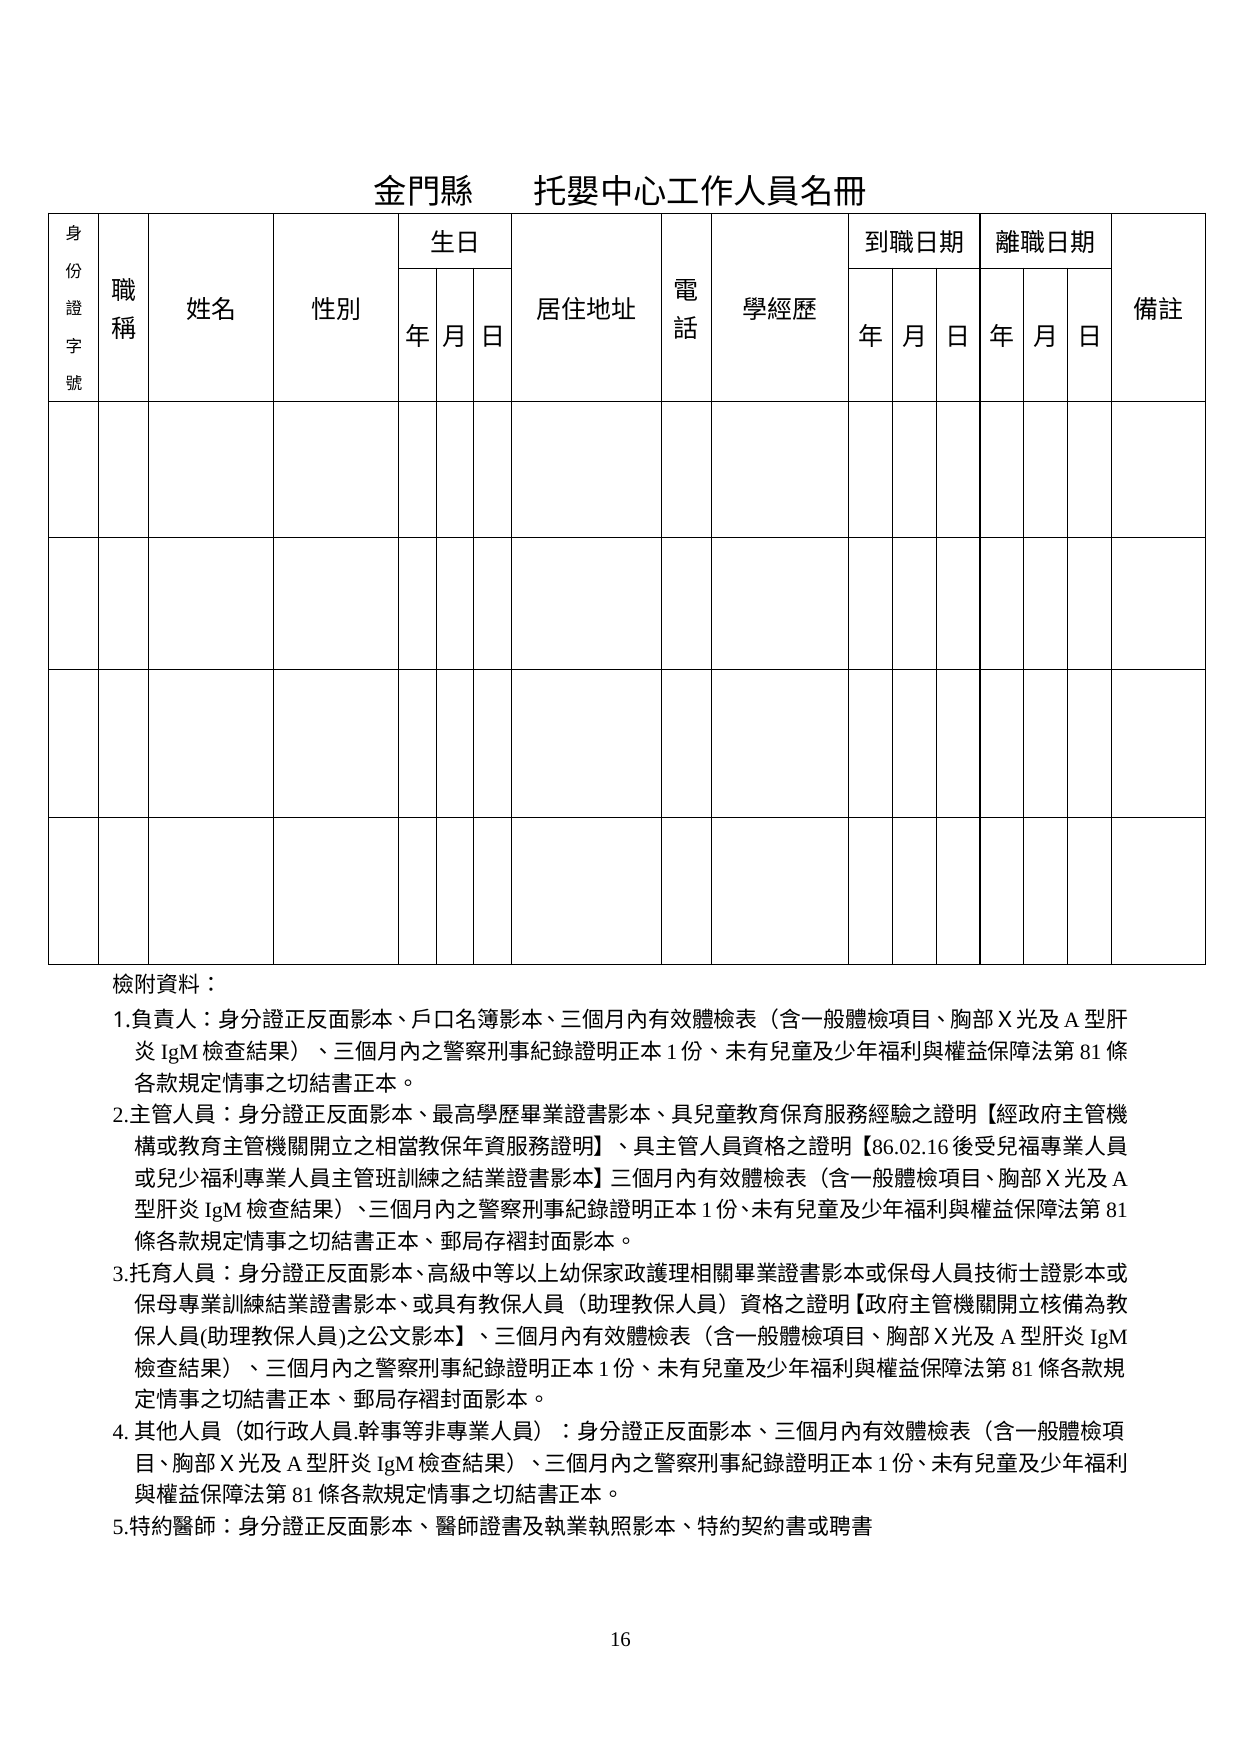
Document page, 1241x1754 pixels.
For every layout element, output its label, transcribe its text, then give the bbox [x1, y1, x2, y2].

table_cell [399, 538, 436, 669]
table_cell [981, 538, 1023, 669]
table_cell [893, 670, 936, 817]
table_cell [274, 538, 398, 669]
table_cell [274, 402, 398, 537]
table_cell [893, 818, 936, 963]
table_cell [1024, 538, 1067, 669]
table_cell [99, 670, 148, 817]
table_cell 日 [1068, 269, 1111, 401]
table_header 姓名 [149, 214, 273, 401]
table_cell [512, 670, 661, 817]
table_cell [1112, 402, 1205, 537]
table_header 身 份 證 字 號 [49, 214, 98, 401]
table_cell [712, 402, 848, 537]
table_cell [662, 670, 711, 817]
table_header 居住地址 [512, 214, 661, 401]
table_cell [1024, 818, 1067, 963]
table_cell [437, 538, 473, 669]
table_cell [474, 538, 511, 669]
table_cell [981, 402, 1023, 537]
table_header 到職日期 [849, 214, 979, 268]
table_cell [512, 818, 661, 963]
table_cell [937, 538, 979, 669]
table_cell [893, 402, 936, 537]
table_cell [849, 538, 892, 669]
text 2.主管人員：身分證正反面影本、最高學歷畢業證書影本、具兒童教育保育服務經驗之證明【經政府主管機構或教育主管機關開立之相當教保年資服務證明】、具主管人員資格之證明【86.02.16後受兒福專業人員或兒少福利專業人員主管班訓練之結業證書影本】三個月內有效體檢表（含一般體檢項目、胸部Ｘ光及A型肝炎IgM檢查結果）、三個月內之警察刑事紀錄證明正本1份、未有兒童及少年福利與權益保障法第81條各款規定情事之切結書正本、郵局存褶封面影本。 [112, 1097, 1128, 1256]
table_cell [99, 818, 148, 963]
table_cell [662, 818, 711, 963]
table_cell [512, 538, 661, 669]
table_cell [1112, 818, 1205, 963]
table_header 性別 [274, 214, 398, 401]
table_cell [437, 402, 473, 537]
table_cell [474, 818, 511, 963]
table_cell [712, 538, 848, 669]
text 5.特約醫師：身分證正反面影本、醫師證書及執業執照影本、特約契約書或聘書 [112, 1509, 1128, 1541]
table_cell 年 [849, 269, 892, 401]
table_cell [662, 538, 711, 669]
table_cell [49, 538, 98, 669]
table_cell [49, 818, 98, 963]
table_header 職稱 [99, 214, 148, 401]
table_cell [849, 670, 892, 817]
table_cell [662, 402, 711, 537]
table_cell 年 [981, 269, 1023, 401]
table_cell [437, 670, 473, 817]
table_cell [399, 818, 436, 963]
table_cell [399, 670, 436, 817]
text 檢附資料： [112, 965, 1128, 1002]
text 3.托育人員：身分證正反面影本、高級中等以上幼保家政護理相關畢業證書影本或保母人員技術士證影本或保母專業訓練結業證書影本、或具有教保人員（助理教保人員）資格之證明【政府主管機關開立核備為教保人員(助理教保人員)之公文影本】、三個月內有效體檢表（含一般體檢項目、胸部Ｘ光及A型肝炎IgM檢查結果）、三個月內之警察刑事紀錄證明正本1份、未有兒童及少年福利與權益保障法第81條各款規定情事之切結書正本、郵局存褶封面影本。 [112, 1256, 1128, 1414]
table_cell [49, 402, 98, 537]
text 4. 其他人員（如行政人員.幹事等非專業人員）：身分證正反面影本、三個月內有效體檢表（含一般體檢項目、胸部Ｘ光及A型肝炎IgM檢查結果）、三個月內之警察刑事紀錄證明正本1份、未有兒童及少年福利與權益保障法第81條各款規定情事之切結書正本。 [112, 1414, 1128, 1509]
table_cell [1024, 402, 1067, 537]
table_cell [399, 402, 436, 537]
table_cell [149, 818, 273, 963]
table_cell [849, 402, 892, 537]
table_header 備註 [1112, 214, 1205, 401]
table_cell [49, 670, 98, 817]
table_cell 月 [437, 269, 473, 401]
table_cell [937, 818, 979, 963]
table_cell 月 [1024, 269, 1067, 401]
table_cell [712, 670, 848, 817]
table_cell [1068, 402, 1111, 537]
table_cell [437, 818, 473, 963]
table_cell [274, 670, 398, 817]
table_cell [893, 538, 936, 669]
table_header 電話 [662, 214, 711, 401]
table_cell [1068, 538, 1111, 669]
table_cell [712, 818, 848, 963]
table_cell [99, 538, 148, 669]
table_cell 日 [474, 269, 511, 401]
table_cell [474, 670, 511, 817]
table_cell 日 [937, 269, 979, 401]
table_header 學經歷 [712, 214, 848, 401]
table_cell 年 [399, 269, 436, 401]
table_cell [937, 670, 979, 817]
table_header 生日 [399, 214, 511, 268]
table_cell [512, 402, 661, 537]
table_header 離職日期 [981, 214, 1111, 268]
table_cell [274, 818, 398, 963]
table_cell [1112, 538, 1205, 669]
table_cell [849, 818, 892, 963]
table_cell [1068, 670, 1111, 817]
table_cell [149, 538, 273, 669]
table_cell [981, 670, 1023, 817]
table_cell [1112, 670, 1205, 817]
table_cell [1068, 818, 1111, 963]
table_cell [474, 402, 511, 537]
text 1.負責人：身分證正反面影本、戶口名簿影本、三個月內有效體檢表（含一般體檢項目、胸部Ｘ光及A型肝炎IgM檢查結果）、三個月內之警察刑事紀錄證明正本1份、未有兒童及少年福利與權益保障法第81條各款規定情事之切結書正本。 [112, 1002, 1128, 1097]
table_cell [981, 818, 1023, 963]
table_cell [149, 402, 273, 537]
table_cell [149, 670, 273, 817]
text 金門縣 托嬰中心工作人員名冊 [112, 164, 1128, 213]
table_cell [99, 402, 148, 537]
table_cell [937, 402, 979, 537]
table_cell 月 [893, 269, 936, 401]
table_cell [1024, 670, 1067, 817]
